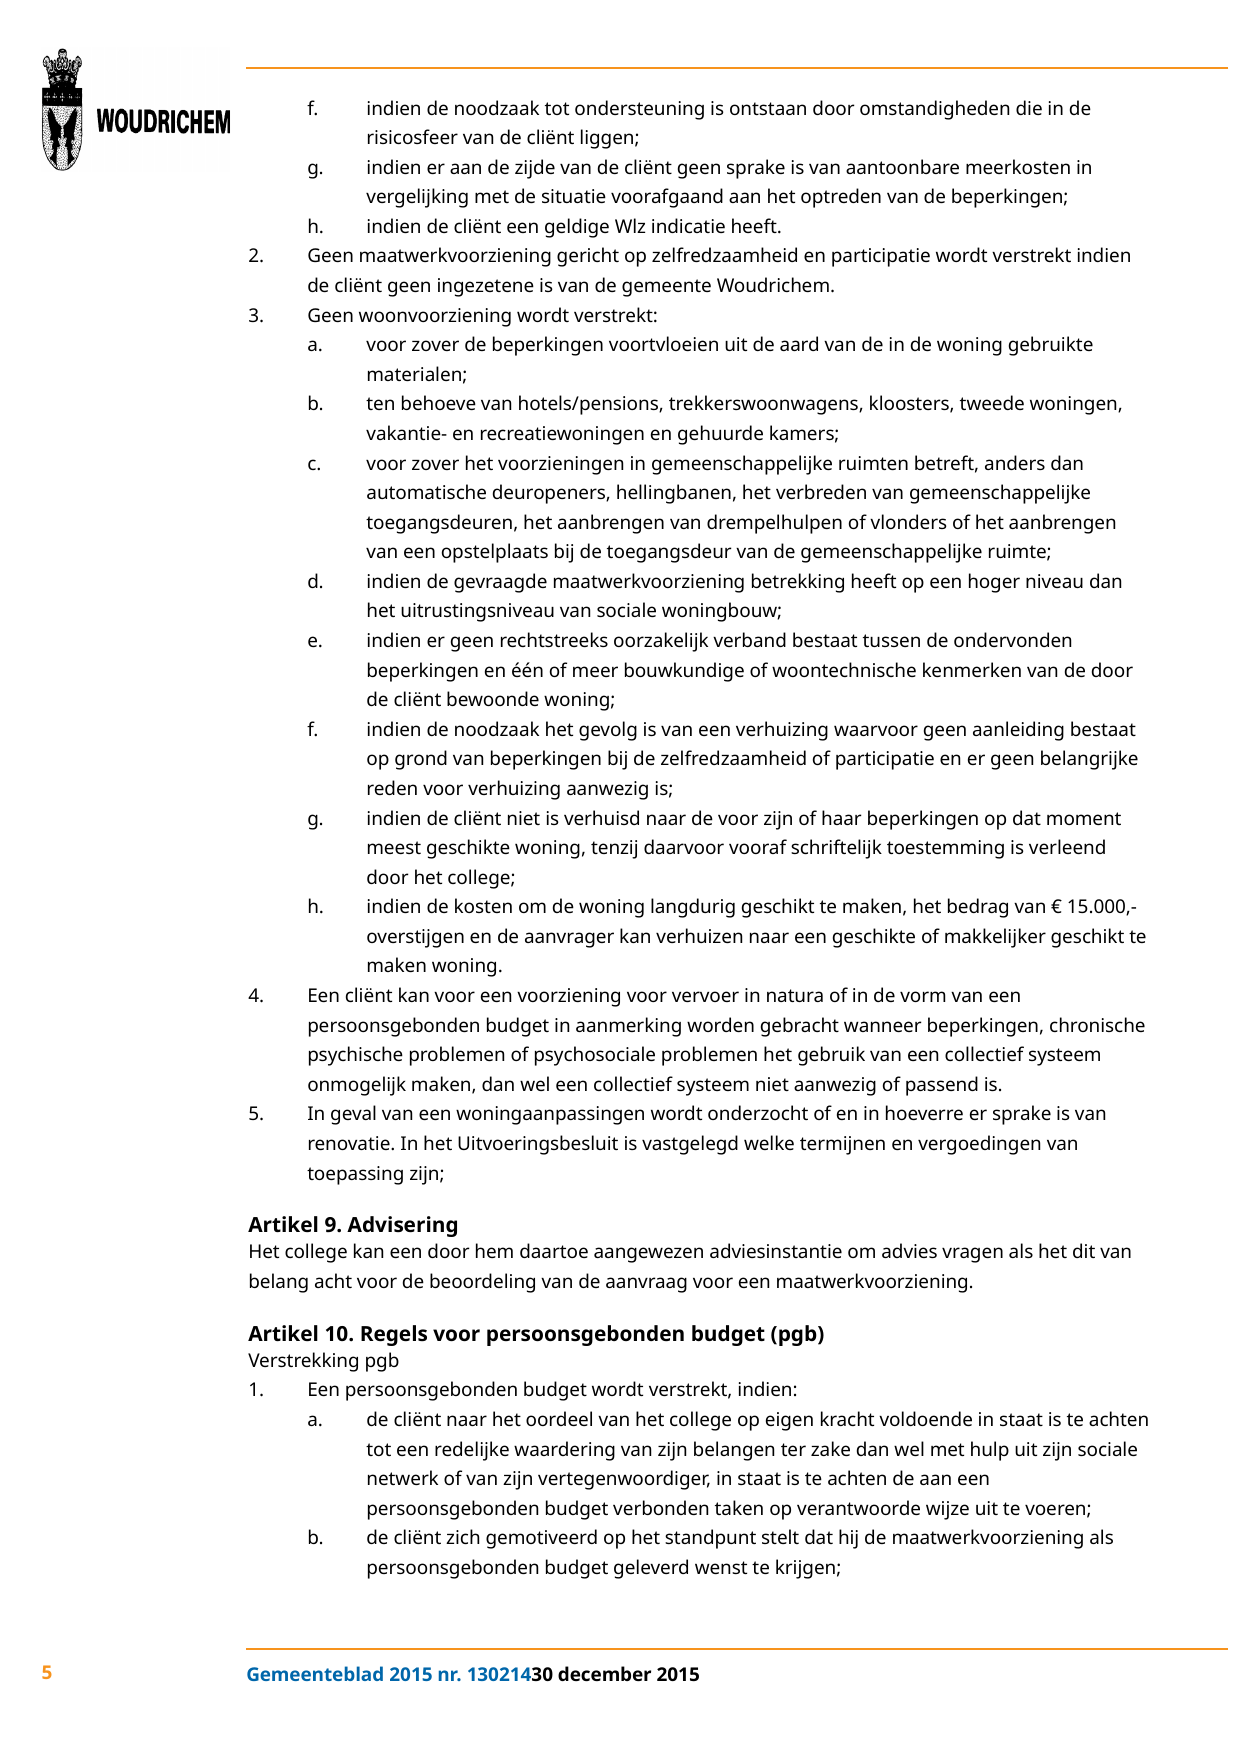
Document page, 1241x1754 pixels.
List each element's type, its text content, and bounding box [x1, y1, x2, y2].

list indien de noodzaak het gevolg is van een verhuizing waarvoor geen aanleiding bestaat op grond van beperkingen bij de zelfredzaamheid of participatie en er geen belangrijke reden voor verhuizing aanwezig is; [307, 716, 1152, 801]
picture [41, 47, 231, 172]
list In geval van een woningaanpassingen wordt onderzocht of en in hoeverre er sprake is van renovatie. In het Uitvoeringsbesluit is vastgelegd welke termijnen en vergoedingen van toepassing zijn; [248, 1101, 1152, 1186]
text Artikel 9. Advisering [248, 1210, 1152, 1239]
list voor zover het voorzieningen in gemeenschappelijke ruimten betreft, anders dan automatische deuropeners, hellingbanen, het verbreden van gemeenschappelijke toegangsdeuren, het aanbrengen van drempelhulpen of vlonders of het aanbrengen van een opstelplaats bij de toegangsdeur van de gemeenschappelijke ruimte; [307, 450, 1152, 564]
list voor zover de beperkingen voortvloeien uit de aard van de in de woning gebruikte materialen; [307, 331, 1152, 387]
list indien er geen rechtstreeks oorzakelijk verband bestaat tussen de ondervonden beperkingen en één of meer bouwkundige of woontechnische kenmerken van de door de cliënt bewoonde woning; [307, 627, 1152, 712]
list indien de kosten om de woning langdurig geschikt te maken, het bedrag van € 15.000,- overstijgen en de aanvrager kan verhuizen naar een geschikte of makkelijker geschikt te maken woning. [307, 893, 1152, 978]
list Geen maatwerkvoorziening gericht op zelfredzaamheid en participatie wordt verstrekt indien de cliënt geen ingezetene is van de gemeente Woudrichem. [248, 243, 1152, 298]
list Een persoonsgebonden budget wordt verstrekt, indien: [248, 1377, 1152, 1402]
list indien de cliënt een geldige Wlz indicatie heeft. [307, 213, 1152, 239]
list ten behoeve van hotels/pensions, trekkerswoonwagens, kloosters, tweede woningen, vakantie- en recreatiewoningen en gehuurde kamers; [307, 391, 1152, 446]
text Het college kan een door hem daartoe aangewezen adviesinstantie om advies vragen als het dit van belang acht voor de beoordeling van de aanvraag voor een maatwerkvoorziening. [248, 1239, 1152, 1294]
list de cliënt naar het oordeel van het college op eigen kracht voldoende in staat is te achten tot een redelijke waardering van zijn belangen ter zake dan wel met hulp uit zijn sociale netwerk of van zijn vertegenwoordiger, in staat is te achten de aan een persoonsgebonden budget verbonden taken op verantwoorde wijze uit te voeren; [307, 1406, 1152, 1521]
list indien er aan de zijde van de cliënt geen sprake is van aantoonbare meerkosten in vergelijking met de situatie voorafgaand aan het optreden van de beperkingen; [307, 154, 1152, 209]
list Een cliënt kan voor een voorziening voor vervoer in natura of in de vorm van een persoonsgebonden budget in aanmerking worden gebracht wanneer beperkingen, chronische psychische problemen of psychosociale problemen het gebruik van een collectief systeem onmogelijk maken, dan wel een collectief systeem niet aanwezig of passend is. [248, 982, 1152, 1097]
list indien de gevraagde maatwerkvoorziening betrekking heeft op een hoger niveau dan het uitrustingsniveau van sociale woningbouw; [307, 568, 1152, 623]
text Artikel 10. Regels voor persoonsgebonden budget (pgb) [248, 1319, 1152, 1347]
text Verstrekking pgb [248, 1347, 1152, 1373]
list indien de noodzaak tot ondersteuning is ontstaan door omstandigheden die in de risicosfeer van de cliënt liggen; [307, 95, 1152, 150]
list Geen woonvoorziening wordt verstrekt: [248, 302, 1152, 328]
list de cliënt zich gemotiveerd op het standpunt stelt dat hij de maatwerkvoorziening als persoonsgebonden budget geleverd wenst te krijgen; [307, 1524, 1152, 1580]
list indien de cliënt niet is verhuisd naar de voor zijn of haar beperkingen op dat moment meest geschikte woning, tenzij daarvoor vooraf schriftelijk toestemming is verleend door het college; [307, 805, 1152, 890]
